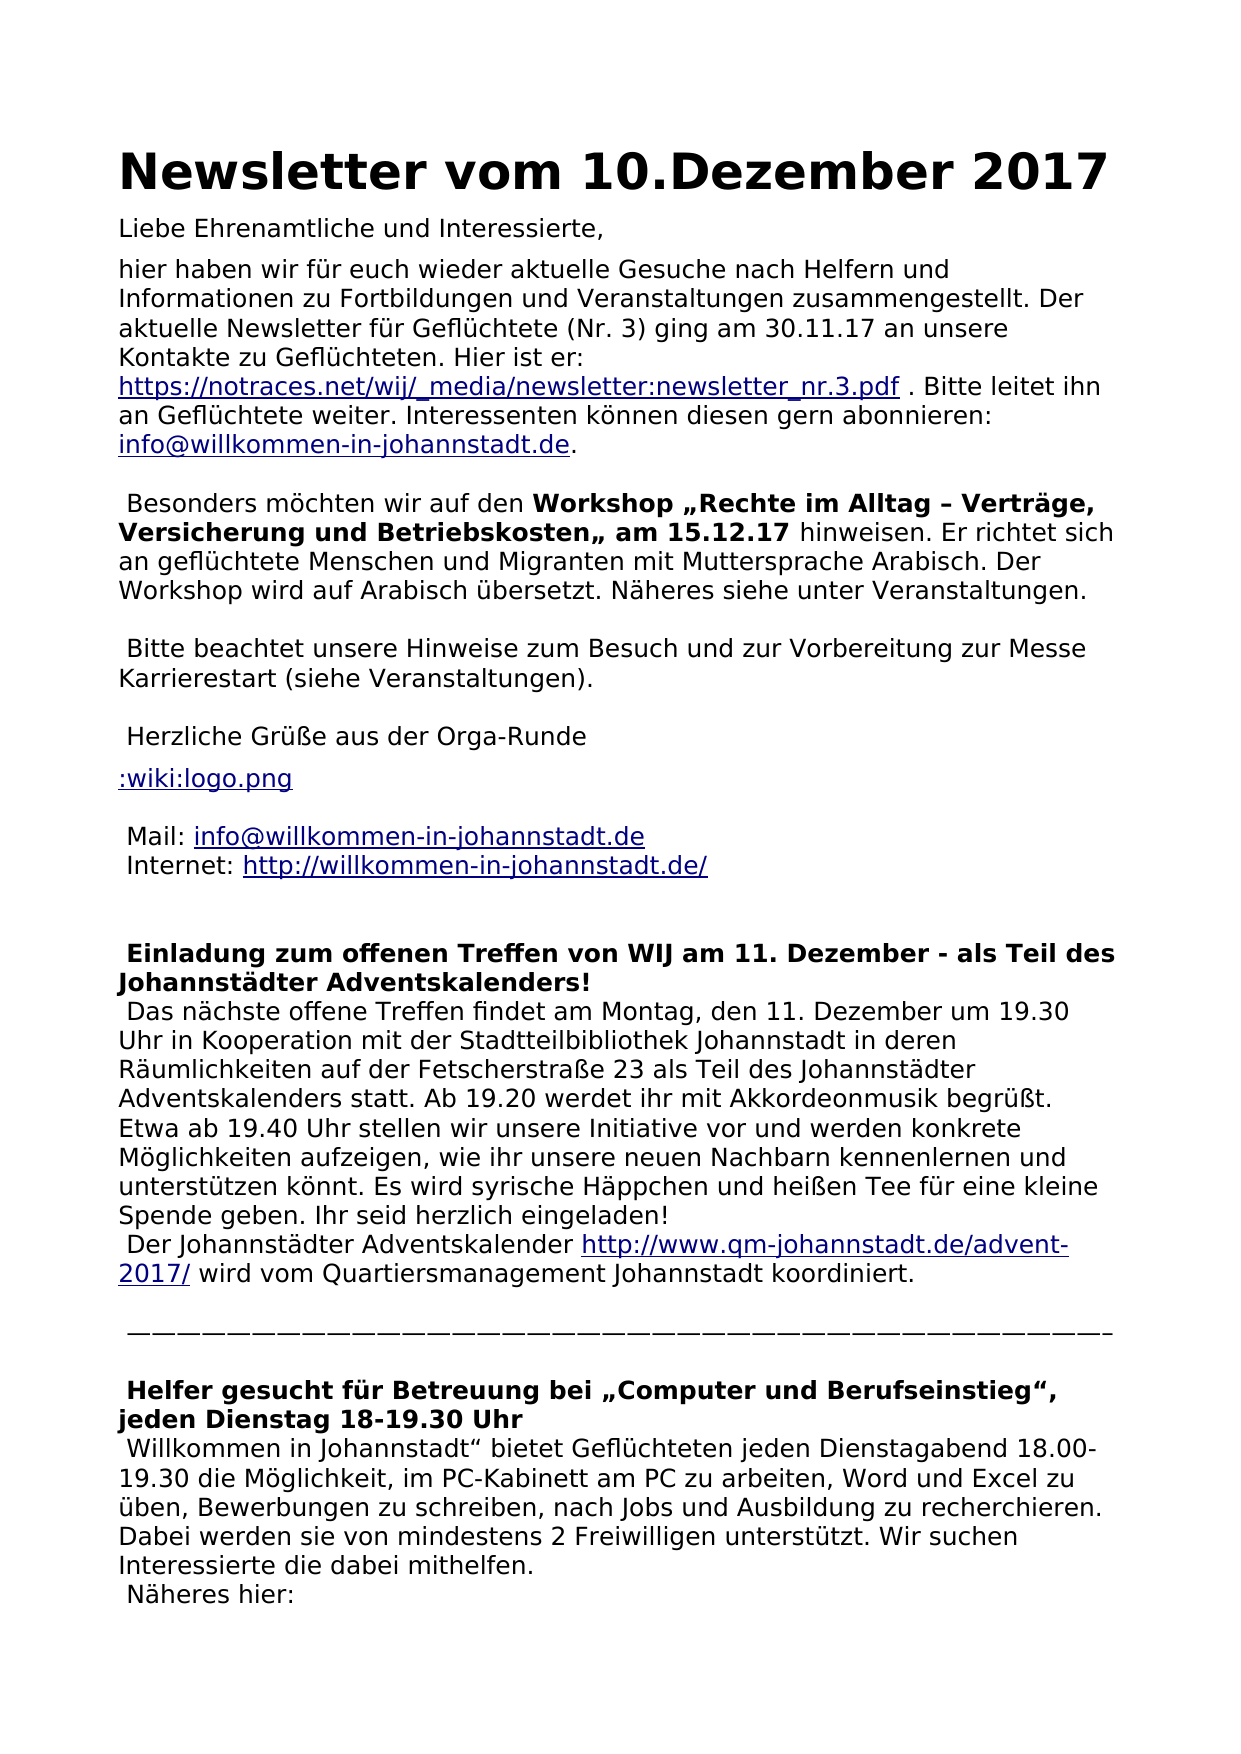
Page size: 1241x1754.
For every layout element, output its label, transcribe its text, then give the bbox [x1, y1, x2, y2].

text :wiki:logo.png Mail: info@willkommen-in-johannstadt.de Internet: http://willkommen-in-johannstadt.de/ Einladung zum offenen Treffen von WIJ am 11. Dezember - als Teil des Johannstädter Adventskalenders! Das nächste offene Treffen findet am Montag, den 11. Dezember um 19.30 Uhr in Kooperation mit der Stadtteilbibliothek Johannstadt in deren Räumlichkeiten auf der Fetscherstraße 23 als Teil des Johannstädter Adventskalenders statt. Ab 19.20 werdet ihr mit Akkordeonmusik begrüßt. Etwa ab 19.40 Uhr stellen wir unsere Initiative vor und werden konkrete Möglichkeiten aufzeigen, wie ihr unsere neuen Nachbarn kennenlernen und unterstützen könnt. Es wird syrische Häppchen und heißen Tee für eine kleine Spende geben. Ihr seid herzlich eingeladen! Der Johannstädter Adventskalender http://www.qm-johannstadt.de/advent-2017/ wird vom Quartiersmanagement Johannstadt koordiniert. ———————————————————————————————————————– Helfer gesucht für Betreuung bei „Computer und Berufseinstieg“, jeden Dienstag 18-19.30 Uhr Willkommen in Johannstadt“ bietet Geflüchteten jeden Dienstagabend 18.00-19.30 die Möglichkeit, im PC-Kabinett am PC zu arbeiten, Word und Excel zu üben, Bewerbungen zu schreiben, nach Jobs und Ausbildung zu recherchieren. Dabei werden sie von mindestens 2 Freiwilligen unterstützt. Wir suchen Interessierte die dabei mithelfen. Näheres hier: [118, 764, 1122, 1610]
text Liebe Ehrenamtliche und Interessierte, [118, 214, 1122, 243]
text hier haben wir für euch wieder aktuelle Gesuche nach Helfern und Informationen zu Fortbildungen und Veranstaltungen zusammengestellt. Der aktuelle Newsletter für Geflüchtete (Nr. 3) ging am 30.11.17 an unsere Kontakte zu Geflüchteten. Hier ist er: https://notraces.net/wij/_media/newsletter:newsletter_nr.3.pdf . Bitte leitet ihn an Geflüchtete weiter. Interessenten können diesen gern abonnieren: info@willkommen-in-johannstadt.de. Besonders möchten wir auf den Workshop „Rechte im Alltag – Verträge, Versicherung und Betriebskosten„ am 15.12.17 hinweisen. Er richtet sich an geflüchtete Menschen und Migranten mit Muttersprache Arabisch. Der Workshop wird auf Arabisch übersetzt. Näheres siehe unter Veranstaltungen. Bitte beachtet unsere Hinweise zum Besuch und zur Vorbereitung zur Messe Karrierestart (siehe Veranstaltungen). Herzliche Grüße aus der Orga-Runde [118, 256, 1122, 751]
subtitle Newsletter vom 10.Dezember 2017 [118, 143, 1122, 201]
